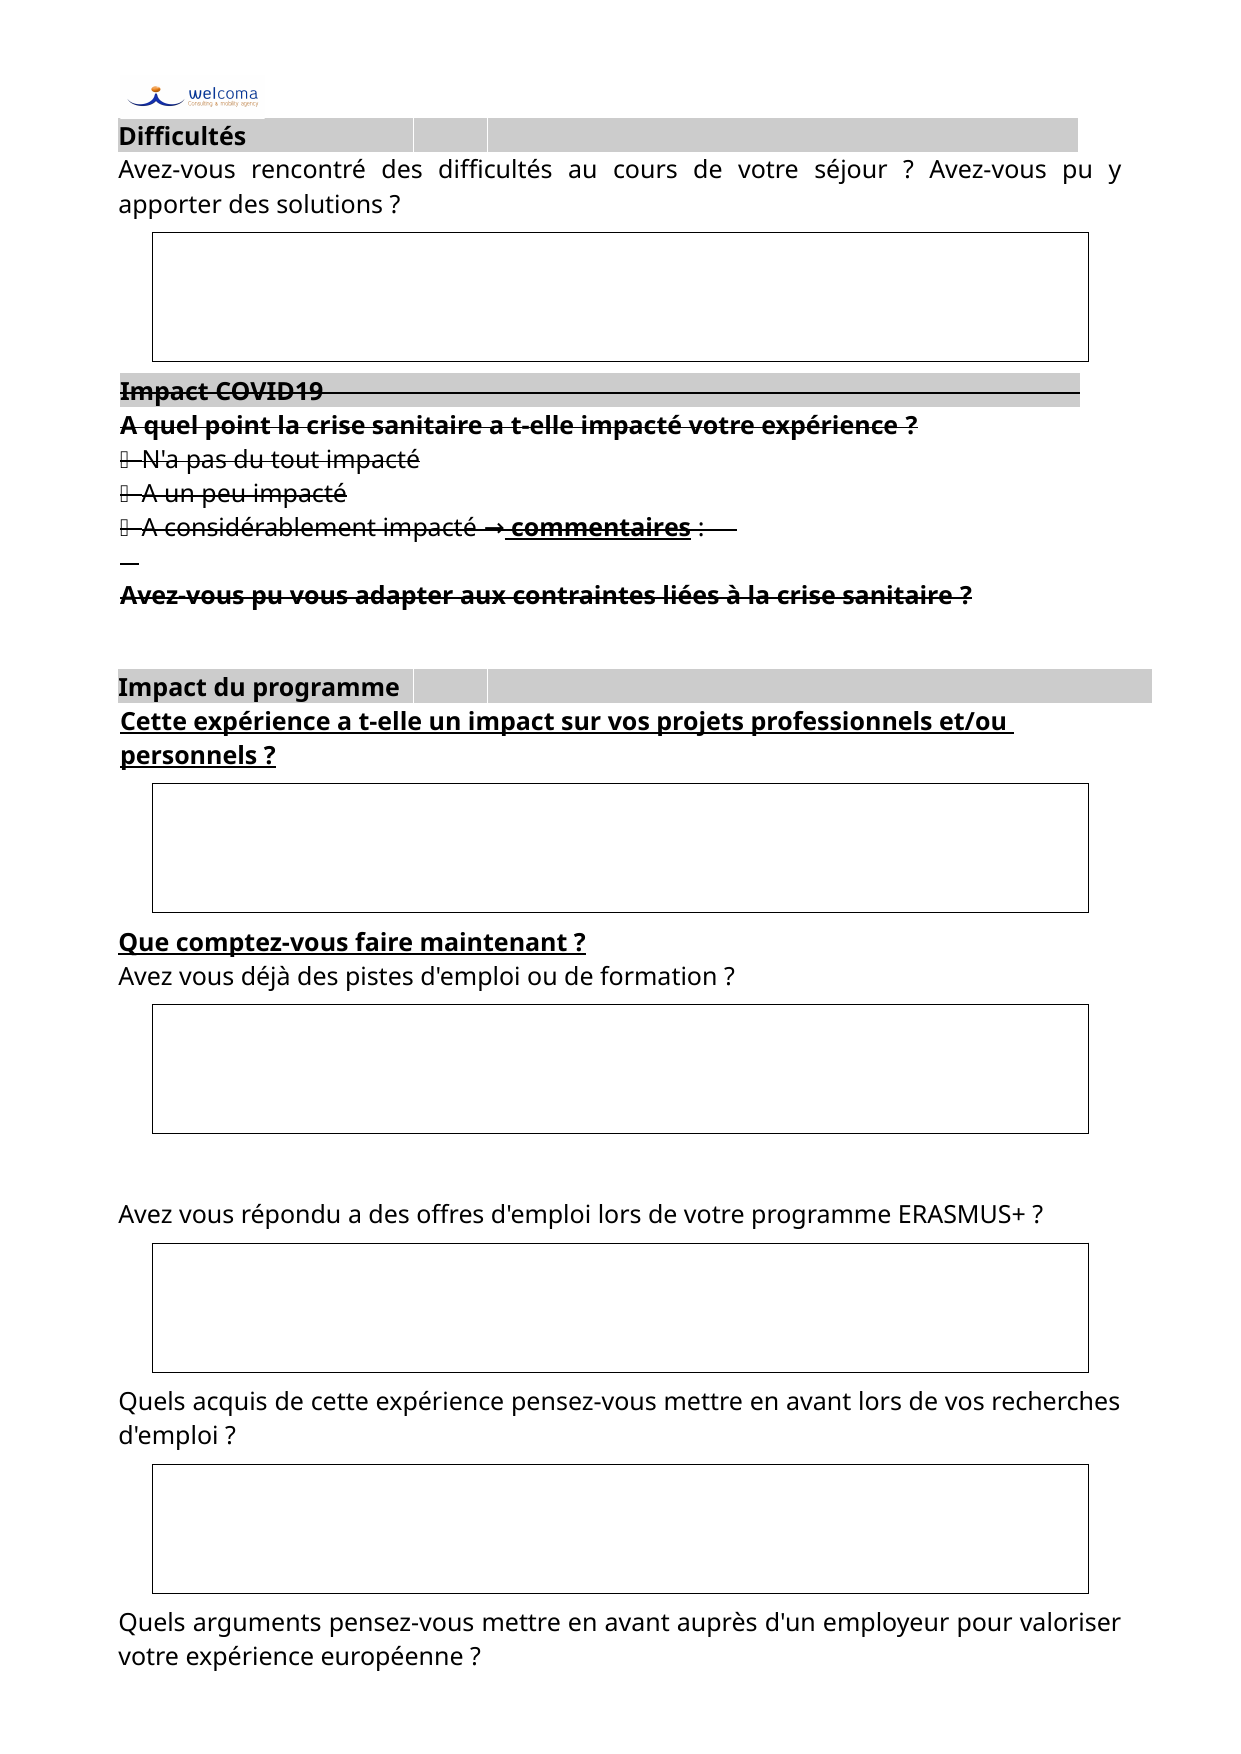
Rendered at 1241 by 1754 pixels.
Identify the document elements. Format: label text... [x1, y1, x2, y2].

text Quels acquis de cette expérience pensez-vous mettre en avant lors de vos recherches d'emploi ? [118, 1299, 1122, 1452]
text Quels arguments pensez-vous mettre en avant auprès d'un employeur pour valoriser votre expérience européenne ? [118, 1486, 1122, 1673]
text  A un peu impacté [120, 475, 1122, 509]
text Impact COVID19 [120, 288, 1122, 407]
text A quel point la crise sanitaire a t-elle impacté votre expérience ? [120, 407, 1122, 441]
subtitle Difficultés [118, 118, 1122, 152]
text Avez vous déjà des pistes d'emploi ou de formation ? [118, 958, 1122, 992]
text Avez-vous rencontré des difficultés au cours de votre séjour ? Avez-vous pu y apporter des solutions ? [118, 152, 1122, 220]
text Avez vous répondu a des offres d'emploi lors de votre programme ERASMUS+ ? [118, 1197, 1122, 1231]
subtitle Impact du programme [118, 669, 1122, 703]
text  N'a pas du tout impacté [120, 441, 1122, 475]
picture [120, 75, 265, 119]
subtitle Cette expérience a t-elle un impact sur vos projets professionnels et/ou personnels ? [120, 703, 1122, 771]
text  A considérablement impacté → commentaires : [120, 509, 1122, 543]
text Avez-vous pu vous adapter aux contraintes liées à la crise sanitaire ? [120, 578, 1122, 612]
text Que comptez-vous faire maintenant ? [118, 839, 1122, 958]
